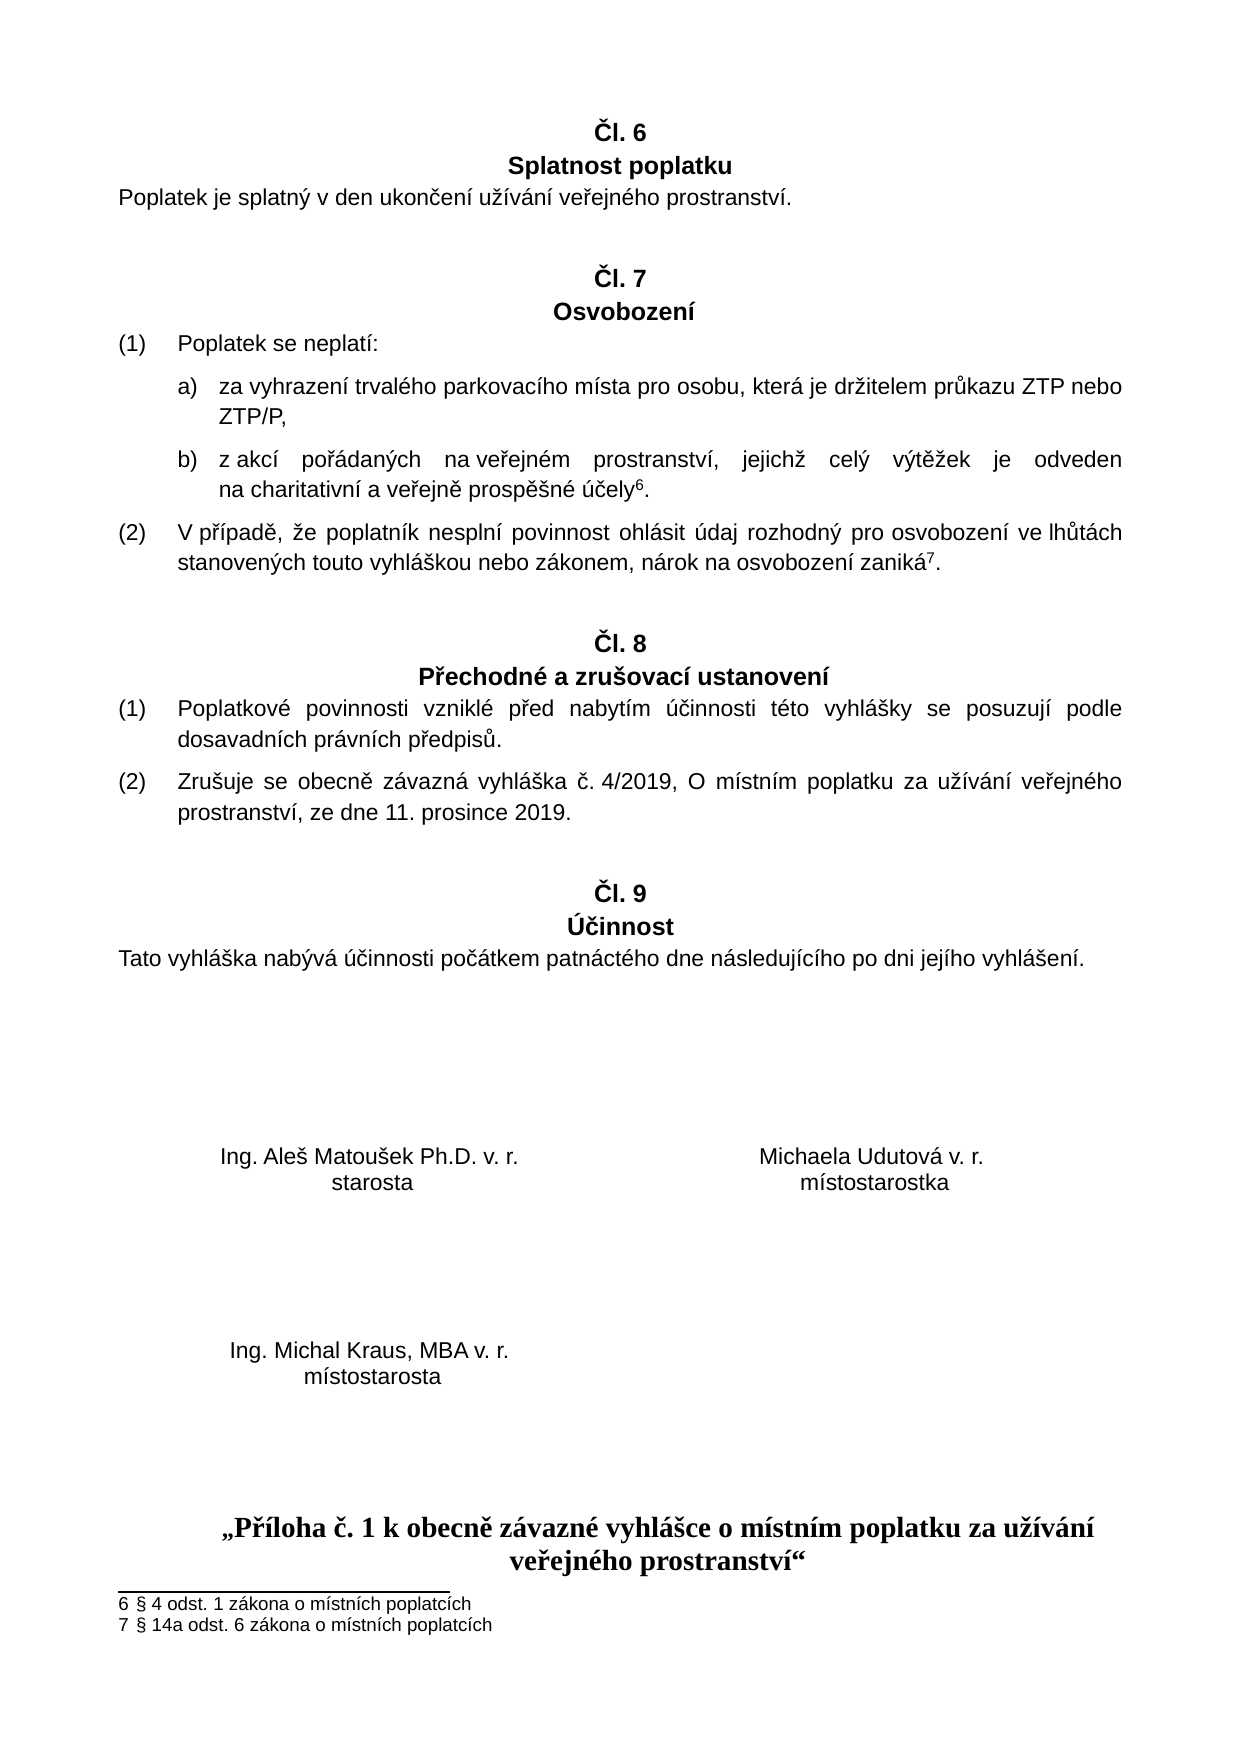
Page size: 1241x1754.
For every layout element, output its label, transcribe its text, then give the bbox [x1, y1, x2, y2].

list V případě, že poplatník nesplní povinnost ohlásit údaj rozhodný pro osvobození ve lhůtách stanovených touto vyhláškou nebo zákonem, nárok na osvobození zaniká. [118, 519, 1122, 576]
table_cell [620, 1201, 1122, 1395]
list § 14a odst. 6 zákona o místních poplatcích [118, 1614, 1122, 1635]
table_header Michaela Udutová v. r. místostarostka [620, 988, 1122, 1201]
text Poplatek je splatný v den ukončení užívání veřejného prostranství. [118, 184, 1122, 211]
list Poplatek se neplatí: [118, 330, 1122, 357]
subtitle Čl. 7 Osvobození [118, 264, 1122, 326]
subtitle Čl. 6 Splatnost poplatku [118, 118, 1122, 180]
list § 4 odst. 1 zákona o místních poplatcích [118, 1592, 1122, 1614]
list z akcí pořádaných na veřejném prostranství, jejichž celý výtěžek je odveden na charitativní a veřejně prospěšné účely. [177, 446, 1122, 503]
text Tato vyhláška nabývá účinnosti počátkem patnáctého dne následujícího po dni jejího vyhlášení. [118, 945, 1122, 971]
subtitle Čl. 9 Účinnost [118, 879, 1122, 941]
list Zrušuje se obecně závazná vyhláška č. 4/2019, O místním poplatku za užívání veřejného prostranství, ze dne 11. prosince 2019. [118, 768, 1122, 825]
text „Příloha č. 1 k obecně závazné vyhlášce o místním poplatku za užívání veřejného prostranství“ [193, 1510, 1122, 1577]
subtitle Čl. 8 Přechodné a zrušovací ustanovení [118, 629, 1122, 691]
list za vyhrazení trvalého parkovacího místa pro osobu, která je držitelem průkazu ZTP nebo ZTP/P, [177, 373, 1122, 430]
table_header Ing. Aleš Matoušek Ph.D. v. r. starosta [118, 988, 620, 1201]
list Poplatkové povinnosti vzniklé před nabytím účinnosti této vyhlášky se posuzují podle dosavadních právních předpisů. [118, 695, 1122, 752]
table_cell Ing. Michal Kraus, MBA v. r. místostarosta [118, 1201, 620, 1395]
